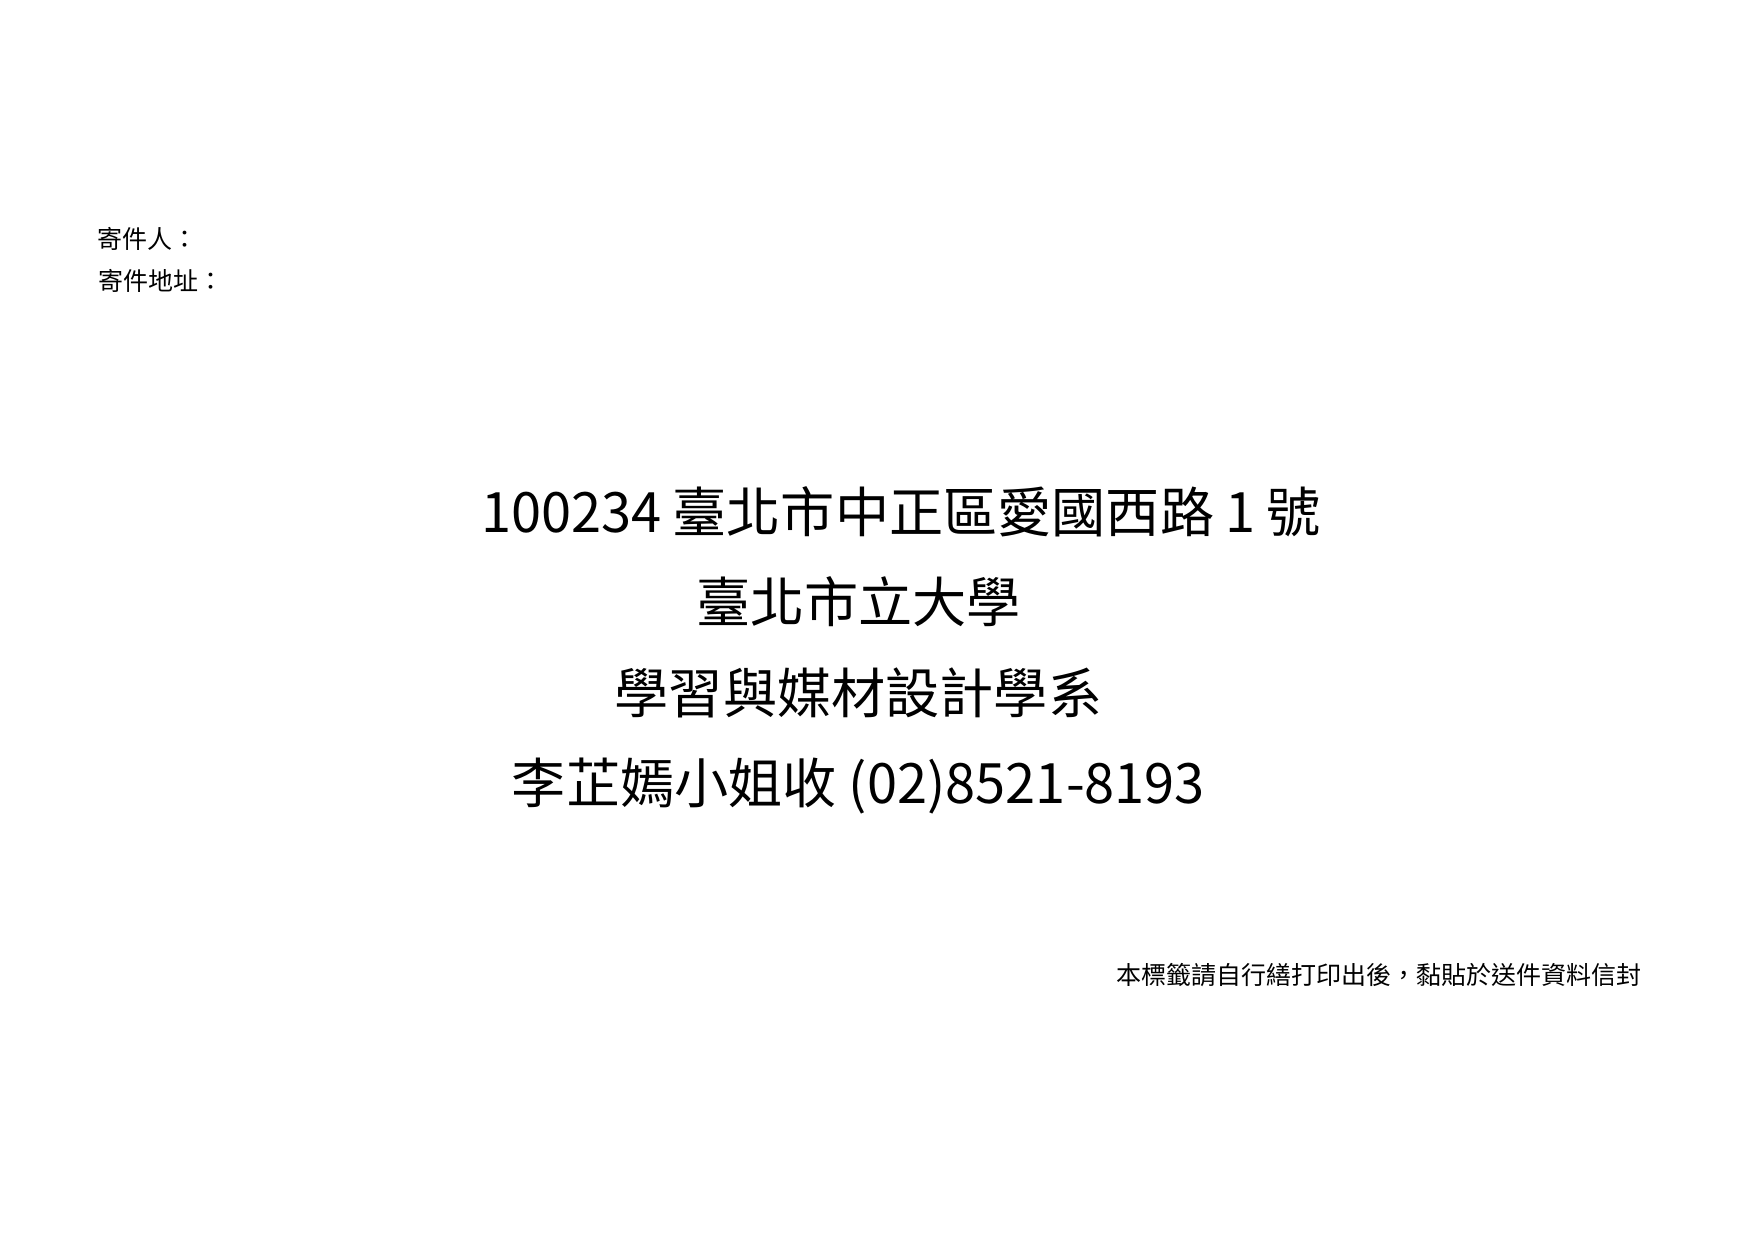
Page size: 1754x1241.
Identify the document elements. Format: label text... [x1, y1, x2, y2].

text 臺北市立大學 [64, 560, 1652, 638]
text 本標籤請自行繕打印出後，黏貼於送件資料信封 [1116, 955, 1652, 992]
text 學習與媒材設計學系 [64, 650, 1652, 729]
text 寄件地址： [64, 262, 1652, 298]
picture [802, 1213, 819, 1241]
picture [64, 90, 438, 140]
text 100234臺北市中正區愛國西路1號 [64, 470, 1652, 548]
text 李芷嫣小姐收 (02)8521-8193 [64, 740, 1652, 819]
picture [95, 188, 1656, 1052]
text 寄件人： [64, 220, 1652, 256]
